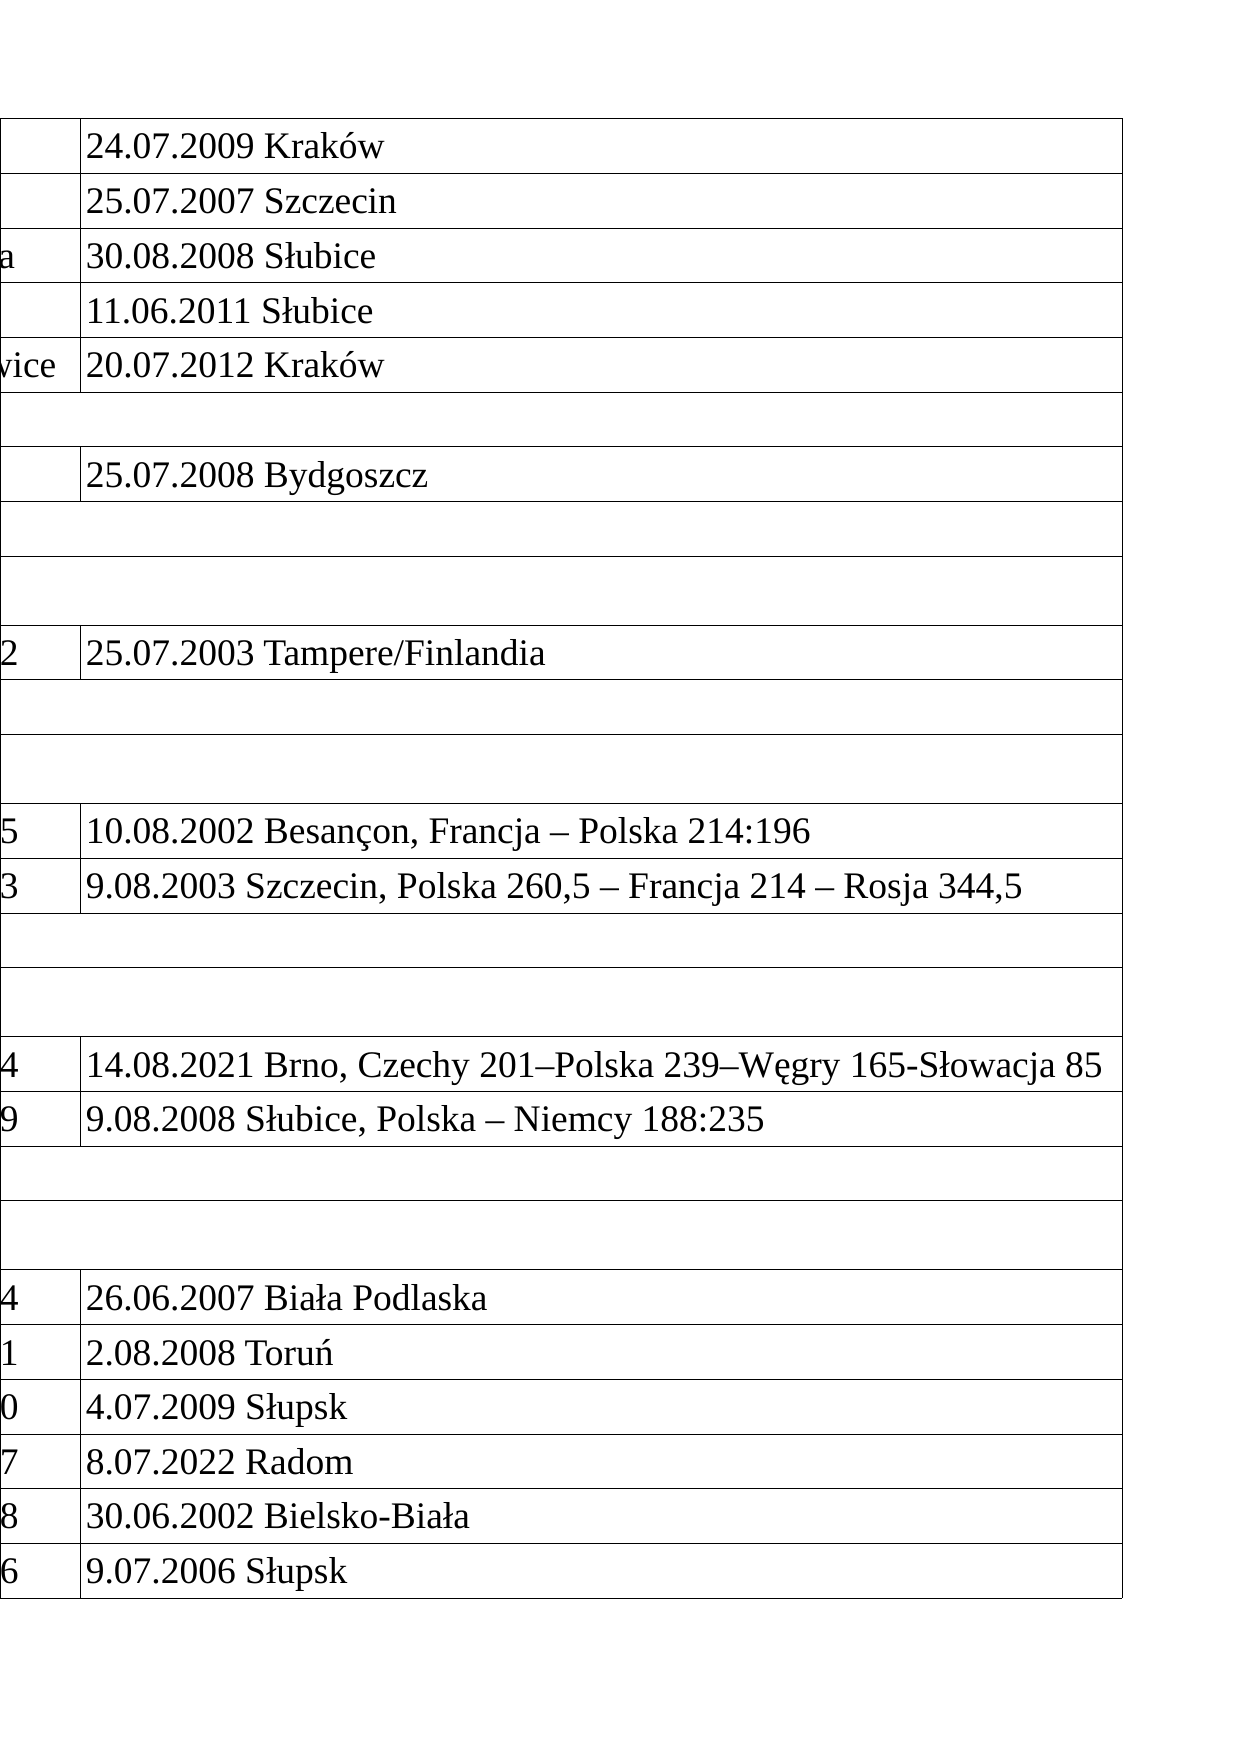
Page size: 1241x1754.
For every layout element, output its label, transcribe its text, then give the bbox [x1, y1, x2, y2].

table_cell Mecze reprezentacji Polski juniorów (U20) [1, 735, 1122, 803]
table_cell 11.06.2011 Słubice [81, 283, 1122, 337]
table_cell 6.47,74 [1, 1037, 80, 1091]
table_cell 25.07.2003 Tampere/Finlandia [81, 626, 1122, 679]
table_cell KKL Kielce [1, 119, 80, 173]
table_cell 6.54,53 [1, 859, 80, 912]
table_cell [1, 914, 1122, 967]
table_cell 6.49,06 [1, 1544, 80, 1597]
table_cell 6.38,17 [1, 1435, 80, 1488]
table_cell WiR Łopuszno [1, 174, 80, 227]
table_cell Mecze reprezentacji Polski juniorów młodszych (U18) [1, 968, 1122, 1036]
table_cell Najlepsza 16-latka [1, 393, 1122, 446]
table_cell Juventa-Kobex Starachowice [1, 338, 80, 392]
table_cell 10.08.2002 Besançon, Francja – Polska 214:196 [81, 804, 1122, 858]
table_cell 6.53,90 [1, 1380, 80, 1433]
table_cell Mistrzostwa Polski juniorek (U20) [1, 1201, 1122, 1269]
table_cell 14.08.2021 Brno, Czechy 201–Polska 239–Węgry 165-Słowacja 85 [81, 1037, 1122, 1091]
table_cell 4.07.2009 Słupsk [81, 1380, 1122, 1433]
table_cell 6.54,34 [1, 1270, 80, 1324]
table_cell 25.07.2008 Bydgoszcz [81, 447, 1122, 501]
table_cell 9.08.2003 Szczecin, Polska 260,5 – Francja 214 – Rosja 344,5 [81, 859, 1122, 912]
table_cell 6.48,72 [1, 626, 80, 679]
table_cell 24.07.2009 Kraków [81, 119, 1122, 173]
table_cell Mistrzostwa Europy juniorów (U20) [1, 557, 1122, 625]
table_cell 6.47,61 [1, 1325, 80, 1379]
table_cell [1, 680, 1122, 734]
table_cell 6.47,78 [1, 1489, 80, 1543]
table_cell 8.07.2022 Radom [81, 1435, 1122, 1488]
table_cell 6.48,72 [1, 642, 12, 662]
table_cell 25.07.2007 Szczecin [81, 174, 1122, 227]
table_cell KKL Kielce [1, 447, 80, 501]
table_cell 20.07.2012 Kraków [81, 338, 1122, 392]
table_cell WiR Łopuszno [1, 283, 80, 337]
table_cell [1, 1147, 1122, 1200]
table_cell 7.08,79 [1, 1092, 80, 1146]
table_cell [1, 502, 1122, 556]
table_cell 9.07.2006 Słupsk [81, 1544, 1122, 1597]
table_cell 30.06.2002 Bielsko-Biała [81, 1489, 1122, 1543]
table_cell 9.08.2008 Słubice, Polska – Niemcy 188:235 [81, 1092, 1122, 1146]
table_cell STS Skarżysko-Kamienna [1, 229, 80, 282]
table_cell 6.54,45 [1, 804, 80, 858]
table_cell 6.53,90 [4, 1396, 13, 1418]
table_cell 2.08.2008 Toruń [81, 1325, 1122, 1379]
table_cell 30.08.2008 Słubice [81, 229, 1122, 282]
table_cell 26.06.2007 Biała Podlaska [81, 1270, 1122, 1324]
